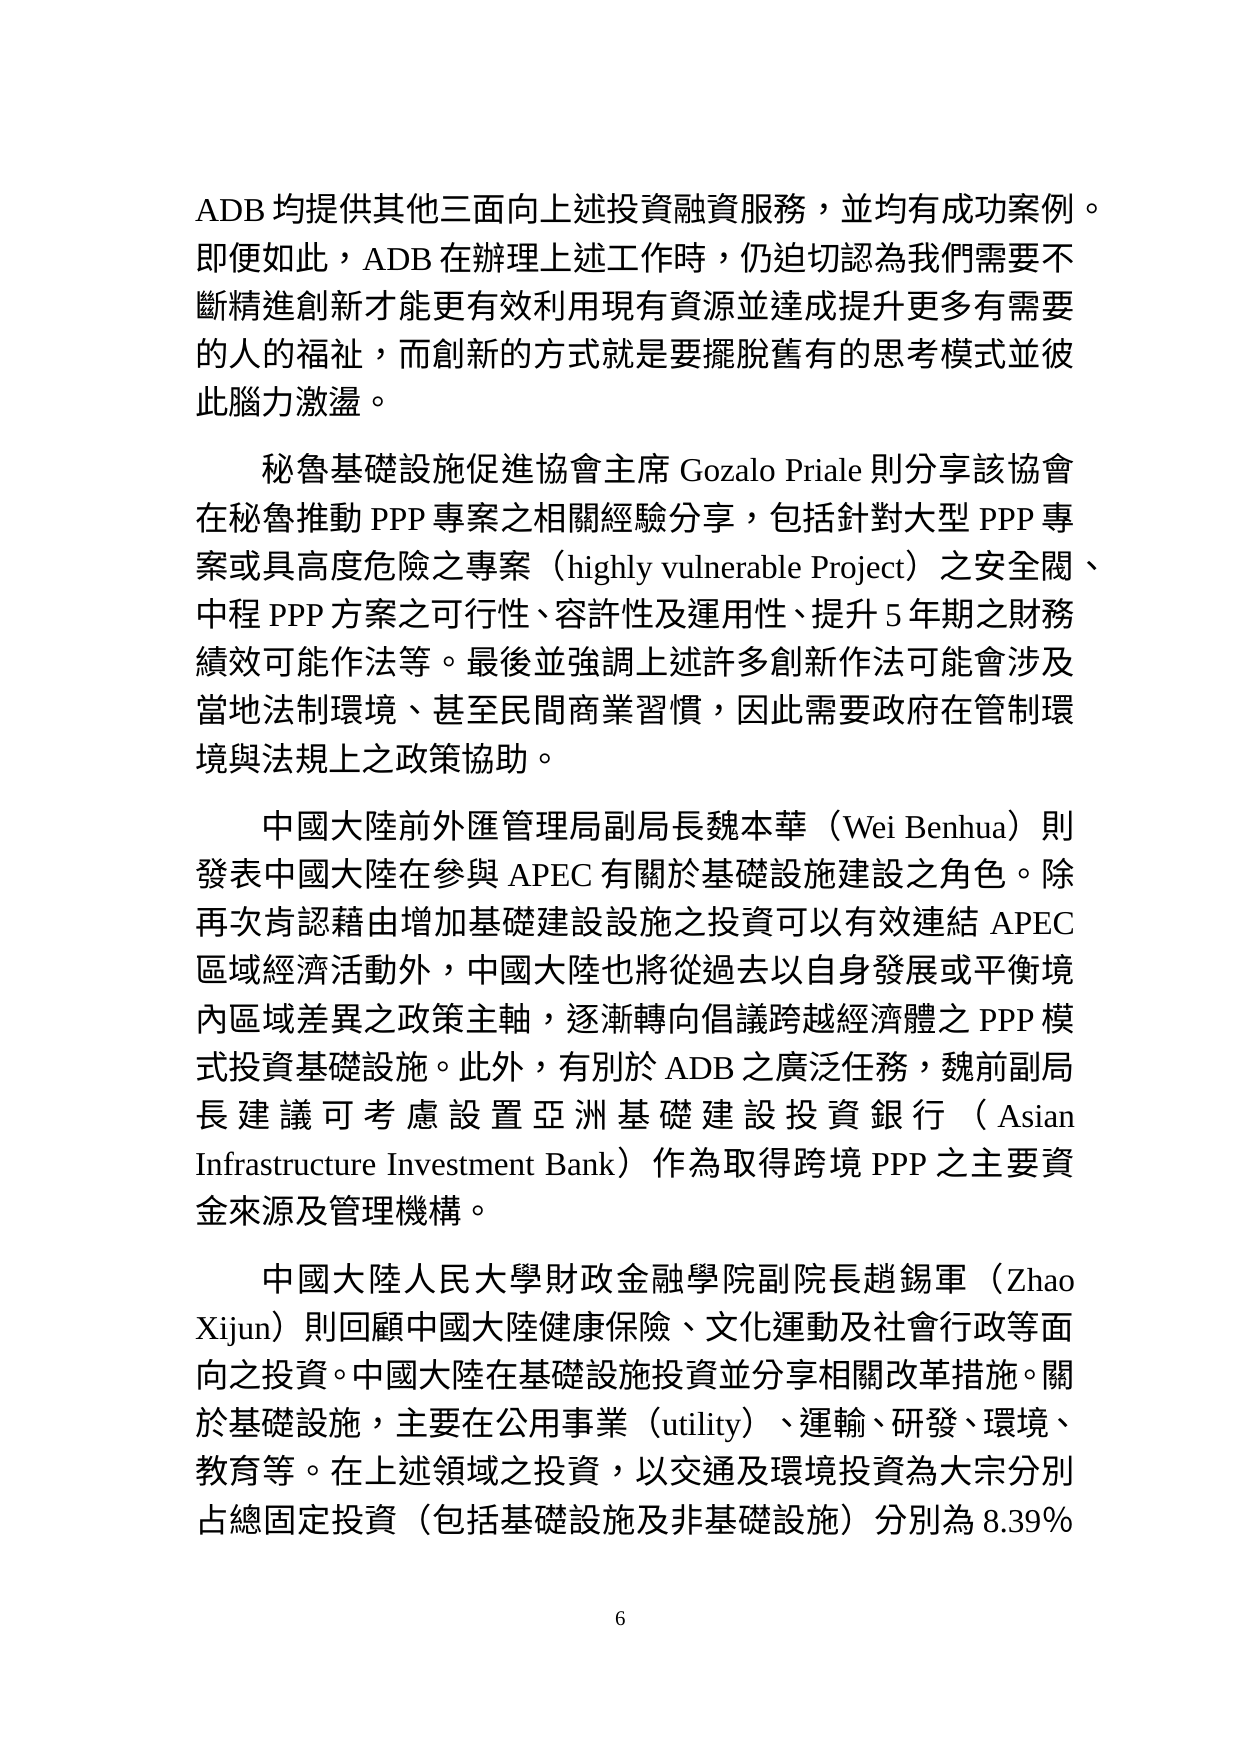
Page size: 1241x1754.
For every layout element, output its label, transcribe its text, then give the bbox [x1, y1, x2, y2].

subtitle 秘魯基礎設施促進協會主席Gozalo Priale則分享該協會在秘魯推動PPP專案之相關經驗分享，包括針對大型PPP專案或具高度危險之專案（highly vulnerable Project）之安全閥、中程PPP方案之可行性、容許性及運用性、提升5年期之財務績效可能作法等。最後並強調上述許多創新作法可能會涉及當地法制環境、甚至民間商業習慣，因此需要政府在管制環境與法規上之政策協助。 [195, 443, 1075, 781]
subtitle 亞洲開發銀行（ADB）融資二處主管Hisaka Kimura針對環保設施（Green Infrastructure）之投資融資進行報告，並對關於PPP模式運用於水資源處理基礎設施提供案例分享。近年來許多國際財務金融人是再討論PPP的新模式，包括較為廣泛之權益或負債來源（wider source of equity and debt finance）、增進投資人之長期收益率及責任透明化、對服務提供約定更具彈性。另外，針對模式創新部分，則包括進行專案落差之融資（capital contributions/viability gap funding）、項目發展基金（Project development funds）、公部門對權益出資或對債務條款之介入及混合PPP架構（Hybrid PPP）等。以水資源設施為例，ADB發現多數發展中經濟體之主要城市對水資源之建設相當完整，並且多採取PPP模式，然而在鄉村地區（rural area）則因為資金的取得、專案之難度及報酬率偏低等因素，而無法有效利用PPP模式進行基礎設施之建設。因此ADB針對鄉村地區水資源發展項目提供相關分析工具及協助，不僅有利於使該項目取得銀行融資，更對部分項目進行部分融資且提供有利的債務條件。其運作模式為確認發展項目及進行初步評估、確認所遭遇瓶頸、架構可行融資方案有助於取得銀行融資、安排與主要資金來源進行共同融資（co-finance）。此外，為解決鄉村地區水資源之取得、使用與處理問題，ADB早在30年前即發展出一系列與當地政府合作之計畫，期望從原水取得、使用水之處理、水輸配管線建造及廢水處理設施等各方面進行協助。其中除原水取得外，ADB均提供其他三面向上述投資融資服務，並均有成功案例。即便如此，ADB在辦理上述工作時，仍迫切認為我們需要不斷精進創新才能更有效利用現有資源並達成提升更多有需要的人的福祉，而創新的方式就是要擺脫舊有的思考模式並彼此腦力激盪。 [195, 183, 1075, 424]
subtitle 中國大陸人民大學財政金融學院副院長趙錫軍（Zhao Xijun）則回顧中國大陸健康保險、文化運動及社會行政等面向之投資。中國大陸在基礎設施投資並分享相關改革措施。關於基礎設施，主要在公用事業（utility）、運輸、研發、環境、教育等。在上述領域之投資，以交通及環境投資為大宗分別占總固定投資（包括基礎設施及非基礎設施）分別為8.39％及7.91％。總體基礎設施投資約佔總固定投資約25％。就投資者種類而言，主要為各種類企業，包括國有企業、集體企業、聯營企業、股份制企業、私營企業和個體戶、港澳台企業、外商及其他企業。其中以有限責任企業、國有企業及私營企業為投資基礎設施之前三大企業。資金來源則主要為政府預算、銀行融資、自有資金或外人投資等。隨著經濟逐漸發展及中國大陸社會逐漸城鎮化，中國大陸大量需求基礎建設設施之數量及品質。另一方面，由於民間企業之財富逐漸累積，私營企業可以增加於基礎設施建設之資金亦逐漸增加。因此，中國大陸政府在前述主客觀情勢現，如何配套推出相關作法或調整法規，引導民間及外國資金以PPP或更具創新的模式投入基礎設施之建設，將是PPP在中國大陸未來經濟發展中扮演著亮點的角色。 [195, 1252, 1075, 1542]
subtitle 中國大陸前外匯管理局副局長魏本華（Wei Benhua）則發表中國大陸在參與APEC有關於基礎設施建設之角色。除再次肯認藉由增加基礎建設設施之投資可以有效連結APEC區域經濟活動外，中國大陸也將從過去以自身發展或平衡境內區域差異之政策主軸，逐漸轉向倡議跨越經濟體之PPP模式投資基礎設施。此外，有別於ADB之廣泛任務，魏前副局長建議可考慮設置亞洲基礎建設投資銀行（Asian Infrastructure Investment Bank）作為取得跨境PPP之主要資金來源及管理機構。 [195, 799, 1075, 1233]
